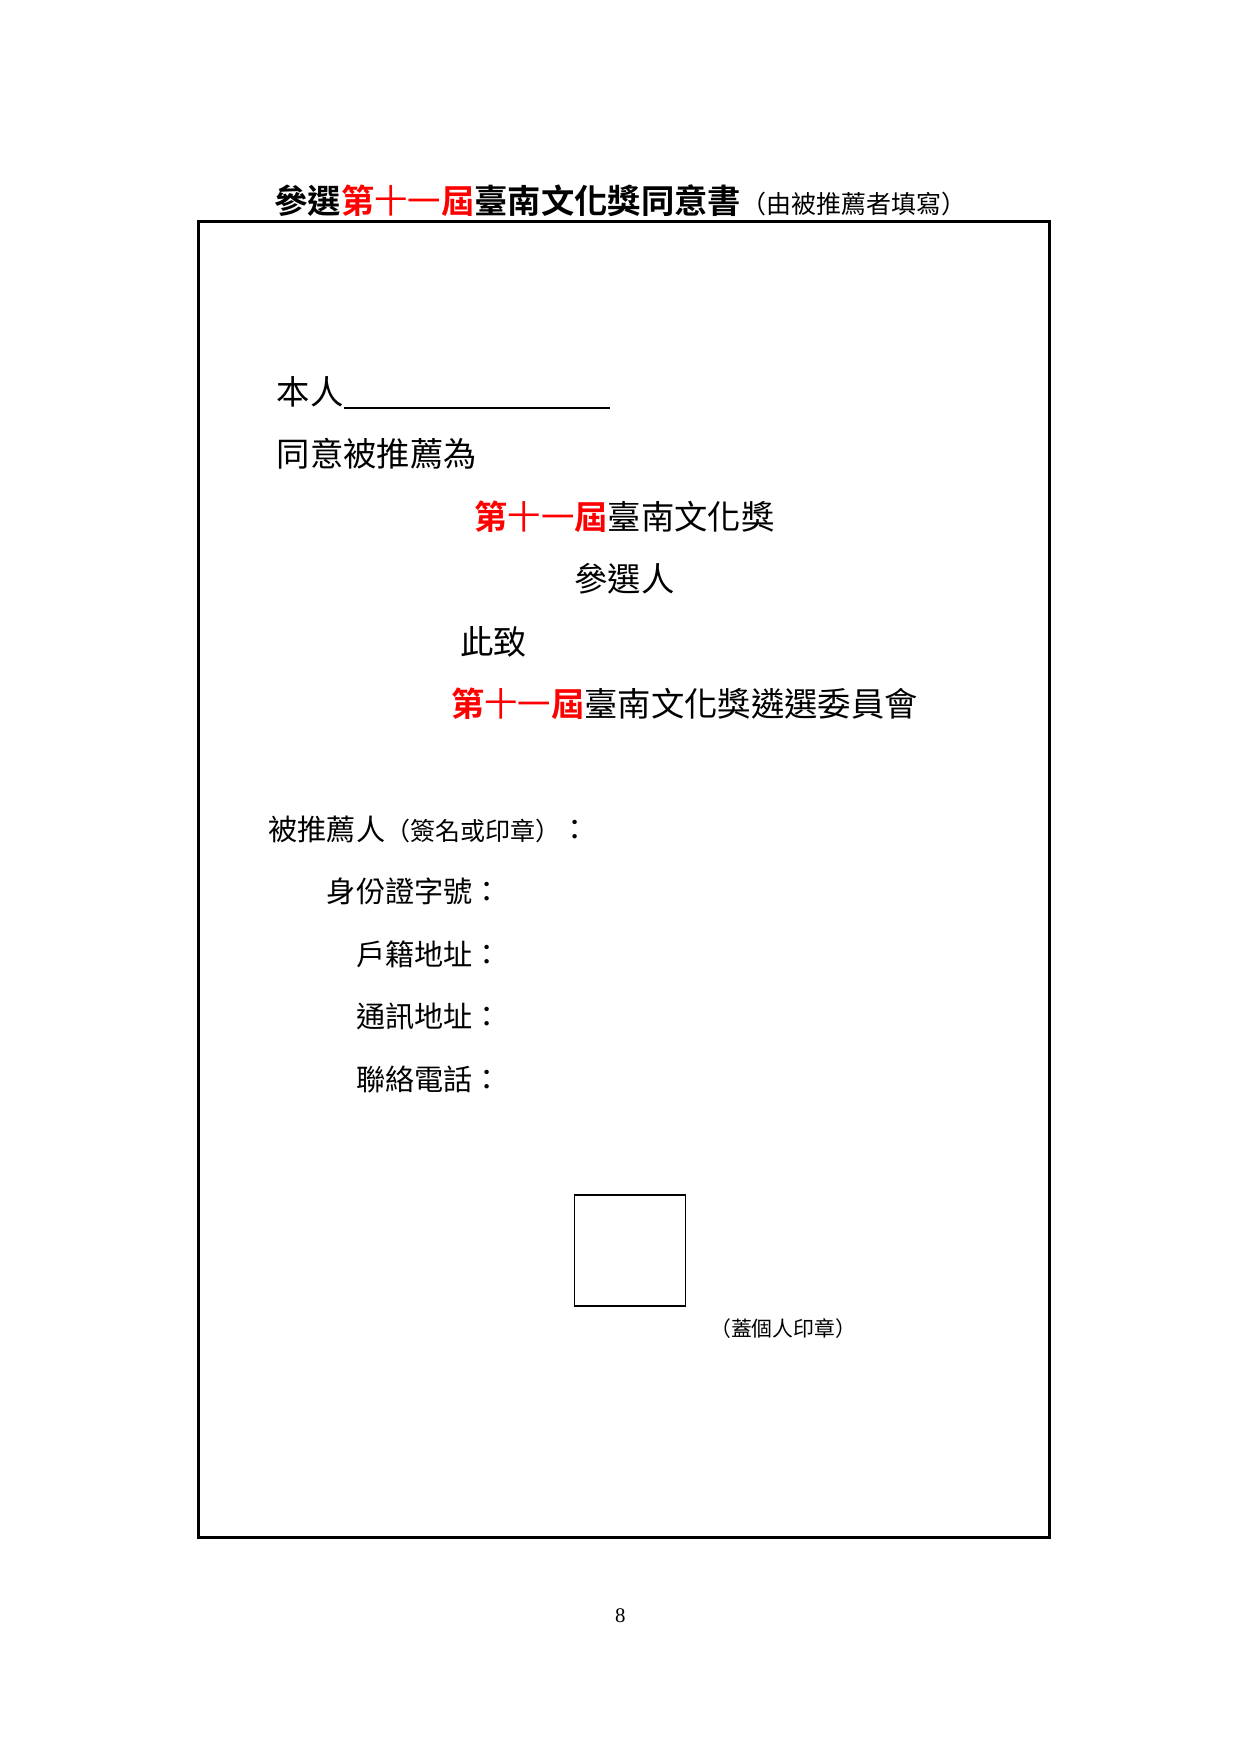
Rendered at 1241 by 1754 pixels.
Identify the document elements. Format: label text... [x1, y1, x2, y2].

text 參選第十一屆臺南文化獎同意書（由被推薦者填寫） [187, 157, 1053, 220]
table_header 本人 同意被推薦為 第十一屆臺南文化獎 參選人 此致 第十一屆臺南文化獎遴選委員會 被推薦人（簽名或印章）： 身份證字號： 戶籍地址： 通訊地址： 聯絡電話： （蓋個人印章） [200, 223, 1048, 1536]
